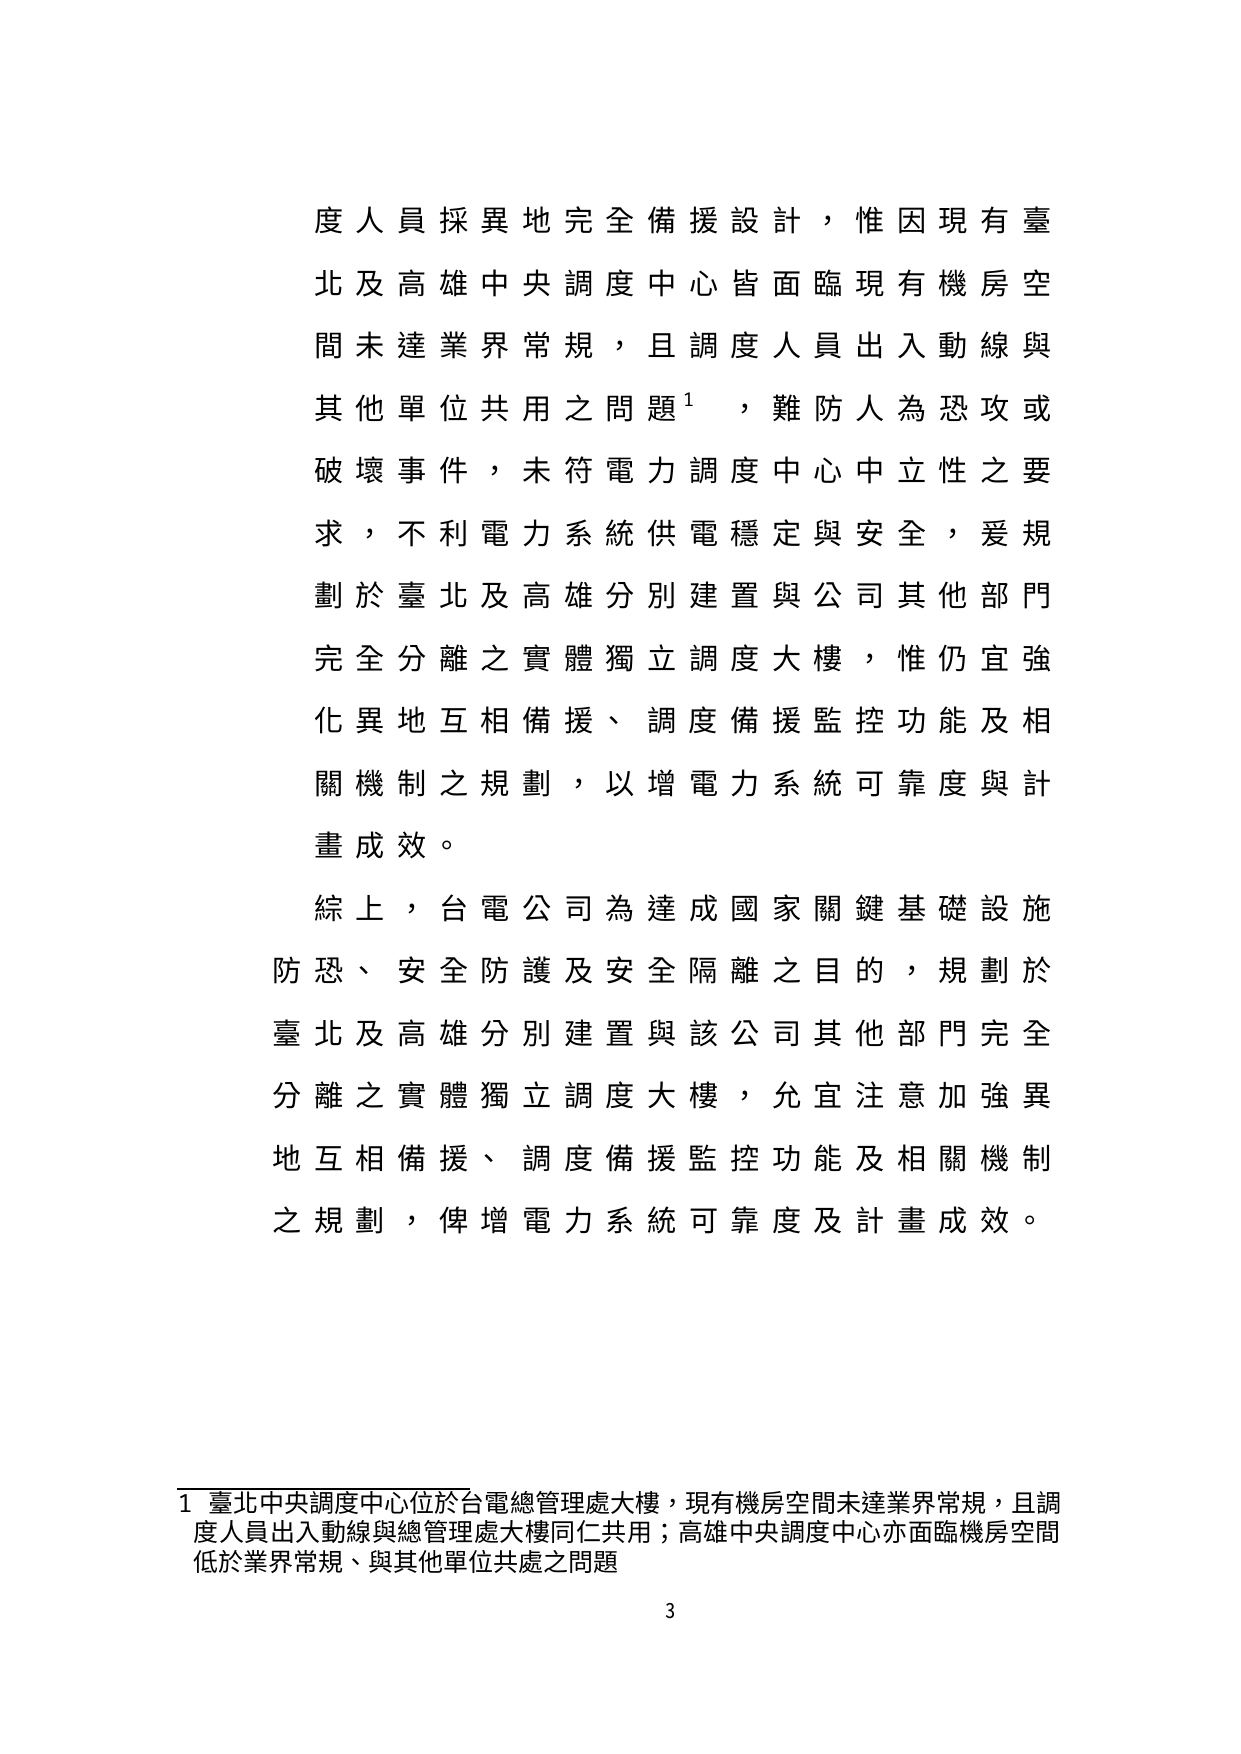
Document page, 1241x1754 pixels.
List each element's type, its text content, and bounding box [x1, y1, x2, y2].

text 綜上，台電公司為達成國家關鍵基礎設施防恐、安全防護及安全隔離之目的，規劃於臺北及高雄分別建置與該公司其他部門完全分離之實體獨立調度大樓，允宜注意加強異地互相備援、調度備援監控功能及相關機制之規劃，俾增電力系統可靠度及計畫成效。 [242, 865, 1058, 1240]
text 度人員採異地完全備援設計，惟因現有臺北及高雄中央調度中心皆面臨現有機房空間未達業界常規，且調度人員出入動線與其他單位共用之問題，難防人為恐攻或破壞事件，未符電力調度中心中立性之要求，不利電力系統供電穩定與安全，爰規劃於臺北及高雄分別建置與公司其他部門完全分離之實體獨立調度大樓，惟仍宜強化異地互相備援、調度備援監控功能及相關機制之規劃，以增電力系統可靠度與計畫成效。 [271, 177, 1058, 865]
text 臺北中央調度中心位於台電總管理處大樓，現有機房空間未達業界常規，且調度人員出入動線與總管理處大樓同仁共用；高雄中央調度中心亦面臨機房空間低於業界常規、與其他單位共處之問題 [177, 1489, 1063, 1577]
